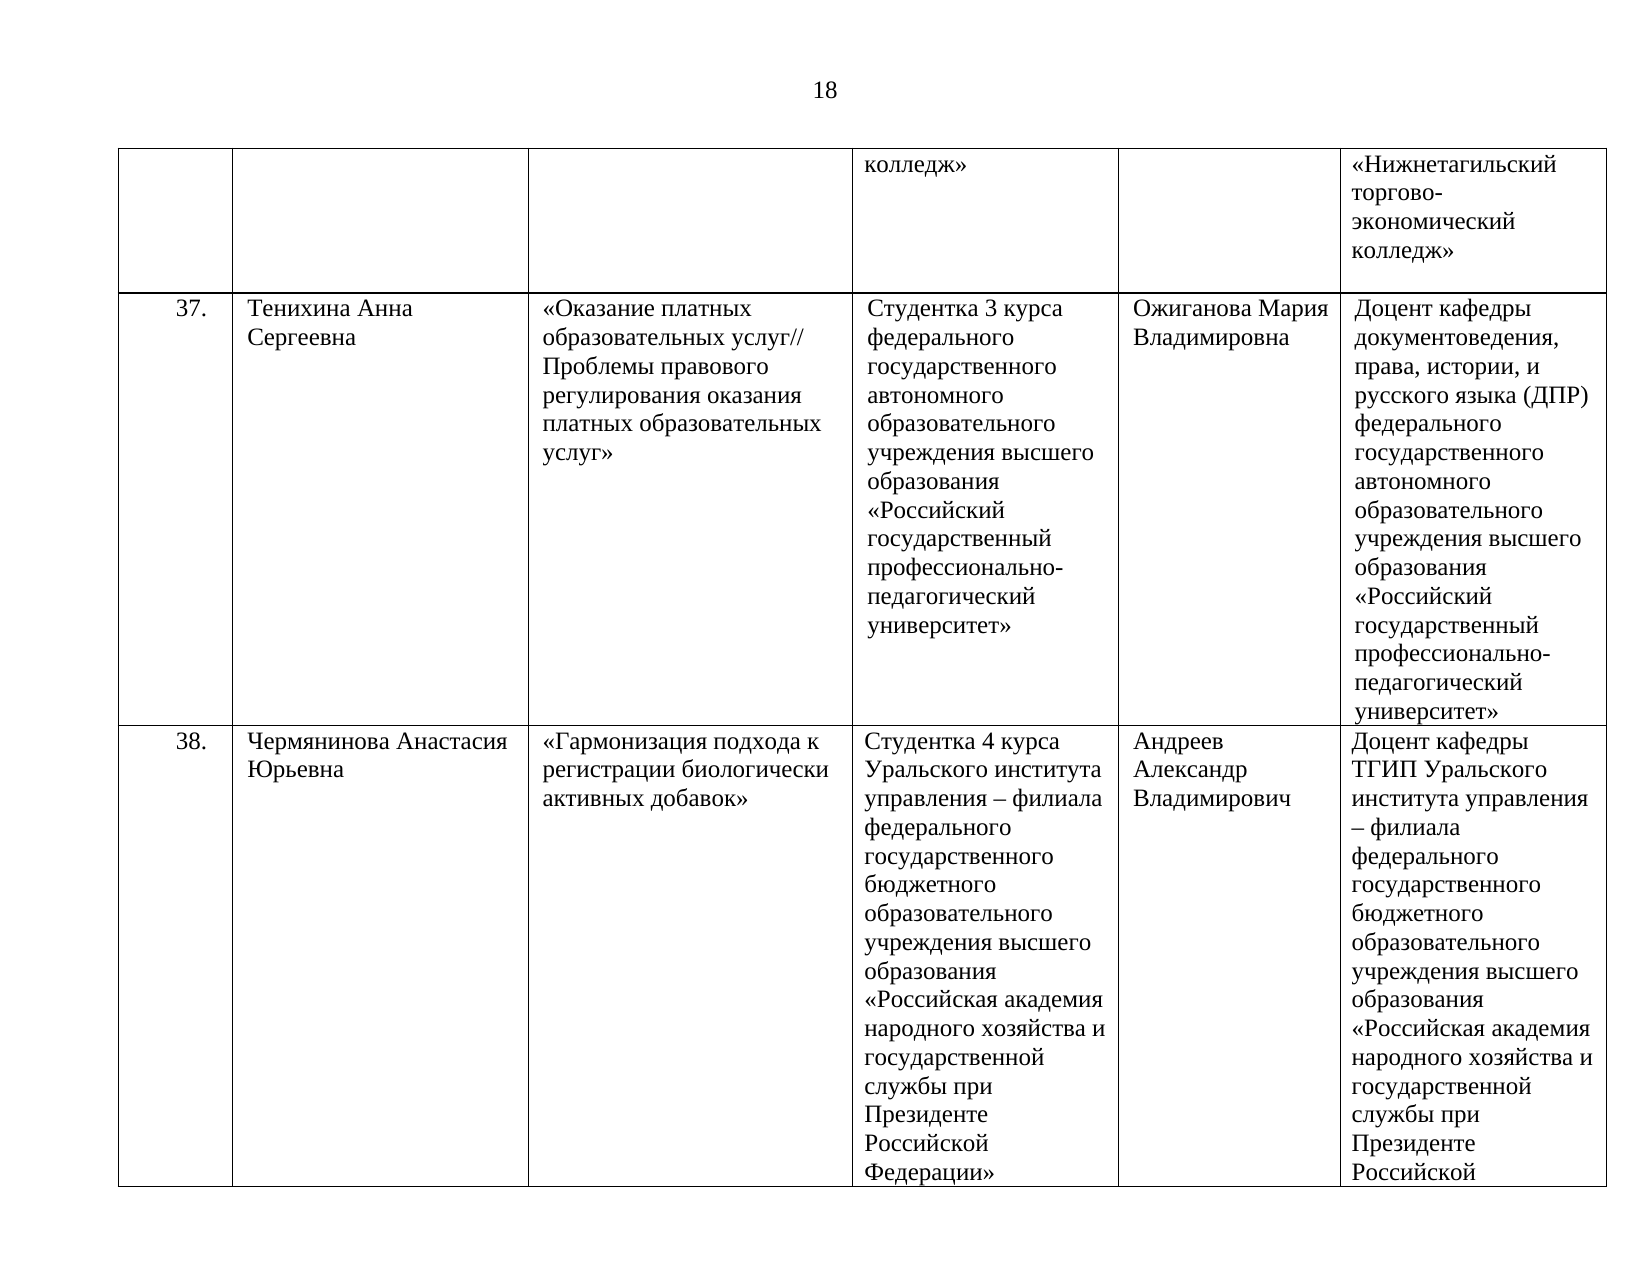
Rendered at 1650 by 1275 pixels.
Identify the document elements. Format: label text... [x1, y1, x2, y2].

table_cell Доцент кафедры ТГИП Уральского института управления – филиала федерального государственного бюджетного образовательного учреждения высшего образования «Российская академия народного хозяйства и государственной службы при Президенте Российской [1341, 726, 1606, 1186]
table_cell Чермянинова Анастасия Юрьевна [233, 726, 528, 1186]
table_cell [1119, 149, 1340, 292]
table_cell Андреев Александр Владимирович [1119, 726, 1340, 1186]
table_cell колледж» [853, 149, 1118, 292]
table_cell «Нижнетагильский торгово-экономический колледж» [1341, 149, 1606, 292]
table_cell «Оказание платных образовательных услуг// Проблемы правового регулирования оказания платных образовательных услуг» [529, 294, 852, 725]
table_cell Доцент кафедры документоведения, права, истории, и русского языка (ДПР) федерального государственного автономного образовательного учреждения высшего образования «Российский государственный профессионально-педагогический университет» [1341, 294, 1606, 725]
table_cell [1607, 292, 1650, 725]
table_cell [1607, 725, 1650, 1186]
table_cell Студентка 4 курса Уральского института управления – филиала федерального государственного бюджетного образовательного учреждения высшего образования «Российская академия народного хозяйства и государственной службы при Президенте Российской Федерации» [853, 726, 1118, 1186]
table_cell [119, 294, 232, 725]
table_cell Ожиганова Мария Владимировна [1119, 294, 1340, 725]
table_cell [1607, 148, 1650, 292]
table_cell [233, 149, 528, 292]
table_cell «Гармонизация подхода к регистрации биологически активных добавок» [529, 726, 852, 1186]
table_cell [119, 726, 232, 1186]
table_cell [119, 149, 232, 292]
table_cell Тенихина Анна Сергеевна [233, 294, 528, 725]
table_cell [529, 149, 852, 292]
table_cell Студентка 3 курса федерального государственного автономного образовательного учреждения высшего образования «Российский государственный профессионально-педагогический университет» [853, 294, 1118, 725]
